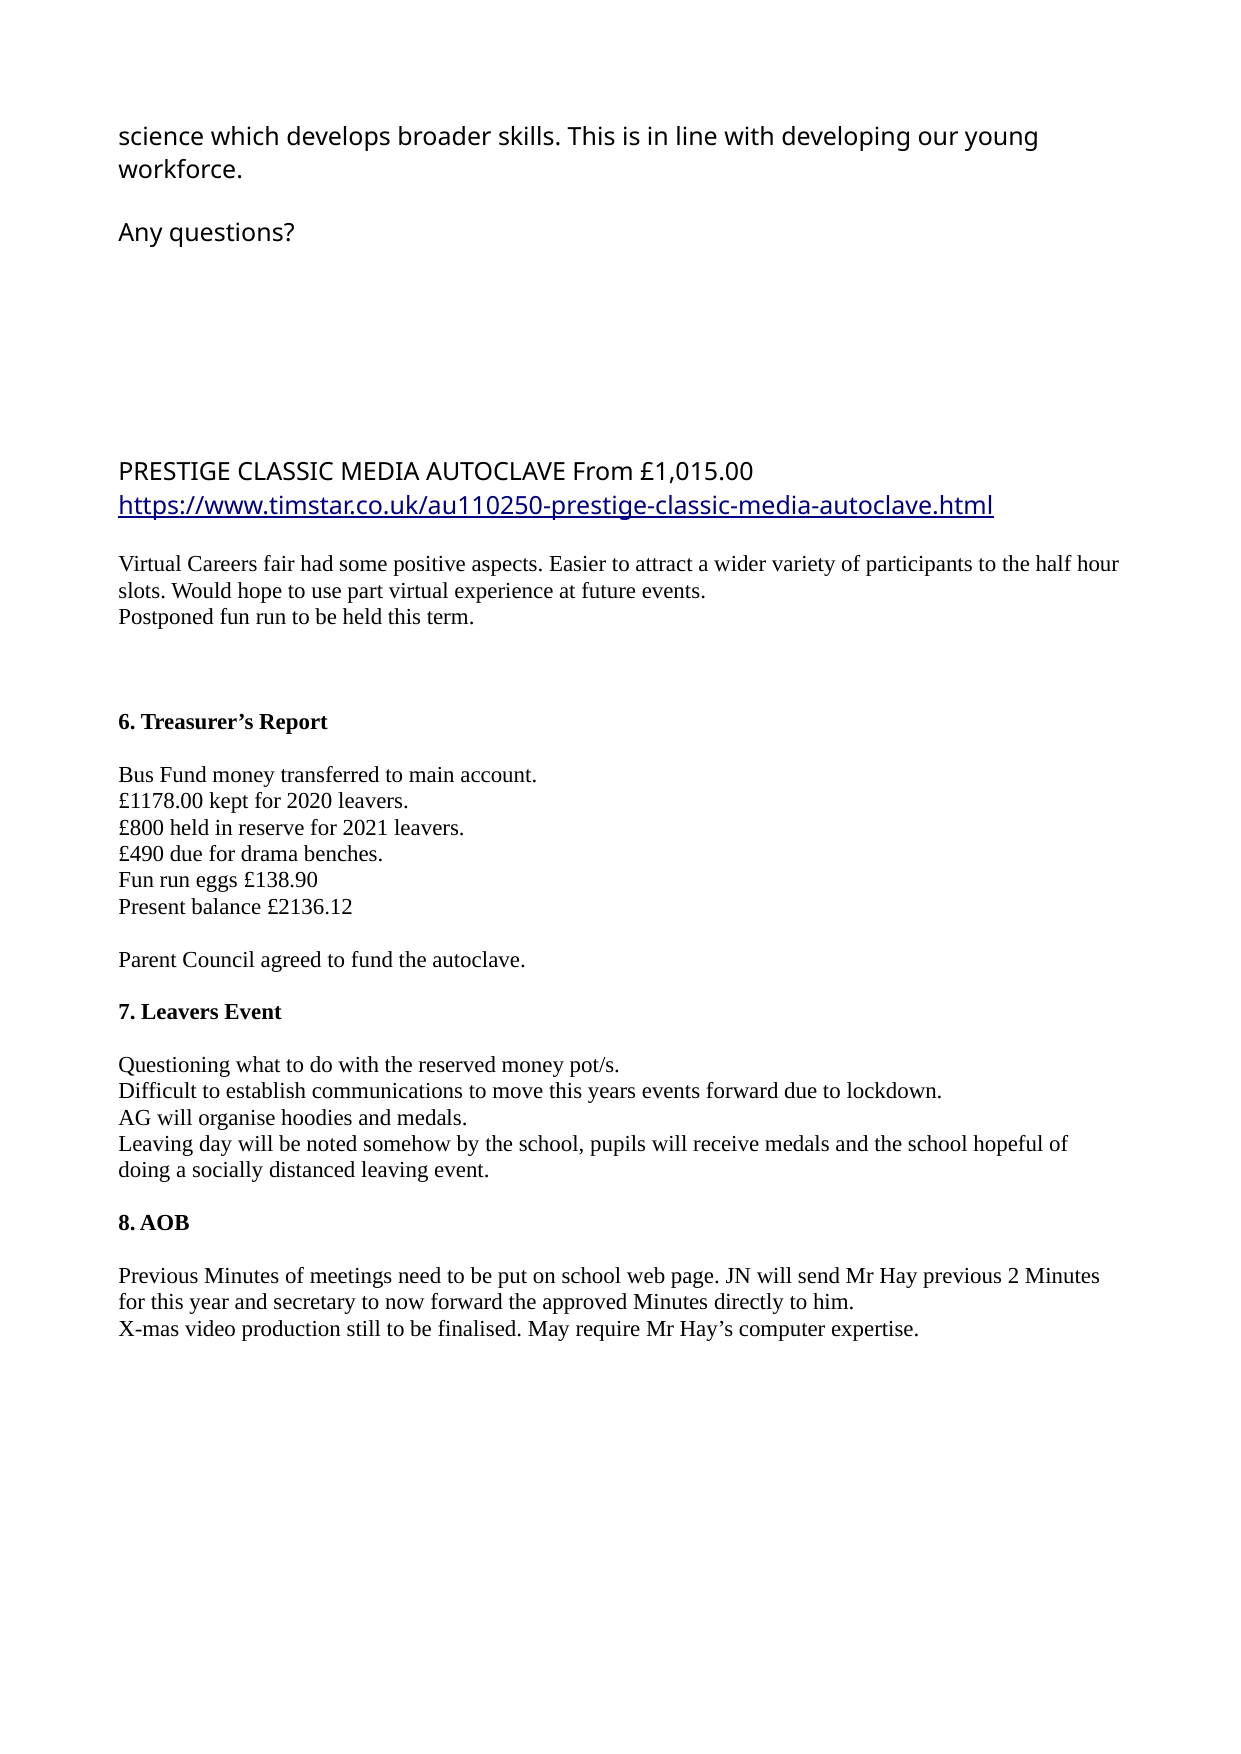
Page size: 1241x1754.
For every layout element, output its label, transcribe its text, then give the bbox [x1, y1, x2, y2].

text https://www.timstar.co.uk/au110250-prestige-classic-media-autoclave.html [118, 487, 1122, 522]
text Difficult to establish communications to move this years events forward due to lockdown. [118, 1077, 1122, 1104]
text X-mas video production still to be finalised. May require Mr Hay’s computer expertise. [118, 1314, 1122, 1341]
text Previous Minutes of meetings need to be put on school web page. JN will send Mr Hay previous 2 Minutes for this year and secretary to now forward the approved Minutes directly to him. [118, 1262, 1122, 1314]
text Any questions? [118, 215, 1122, 249]
text PRESTIGE CLASSIC MEDIA AUTOCLAVE From £1,015.00 [118, 453, 1122, 487]
text Questioning what to do with the reserved money pot/s. [118, 1051, 1122, 1077]
text £1178.00 kept for 2020 leavers. [118, 787, 1122, 814]
text Virtual Careers fair had some positive aspects. Easier to attract a wider variety of participants to the half hour slots. Would hope to use part virtual experience at future events. [118, 550, 1122, 603]
text 7. Leavers Event [118, 998, 1122, 1025]
text Bus Fund money transferred to main account. [118, 761, 1122, 787]
text AG will organise hoodies and medals. [118, 1104, 1122, 1130]
text £490 due for drama benches. [118, 840, 1122, 867]
text Parent Council agreed to fund the autoclave. [118, 946, 1122, 972]
text Postponed fun run to be held this term. [118, 603, 1122, 629]
text Leaving day will be noted somehow by the school, pupils will receive medals and the school hopeful of doing a socially distanced leaving event. [118, 1130, 1122, 1183]
text Present balance £2136.12 [118, 893, 1122, 919]
text 6. Treasurer’s Report [118, 708, 1122, 735]
text £800 held in reserve for 2021 leavers. [118, 814, 1122, 840]
text 8. AOB [118, 1209, 1122, 1236]
text Fun run eggs £138.90 [118, 867, 1122, 893]
text science which develops broader skills. This is in line with developing our young workforce. [118, 118, 1122, 186]
